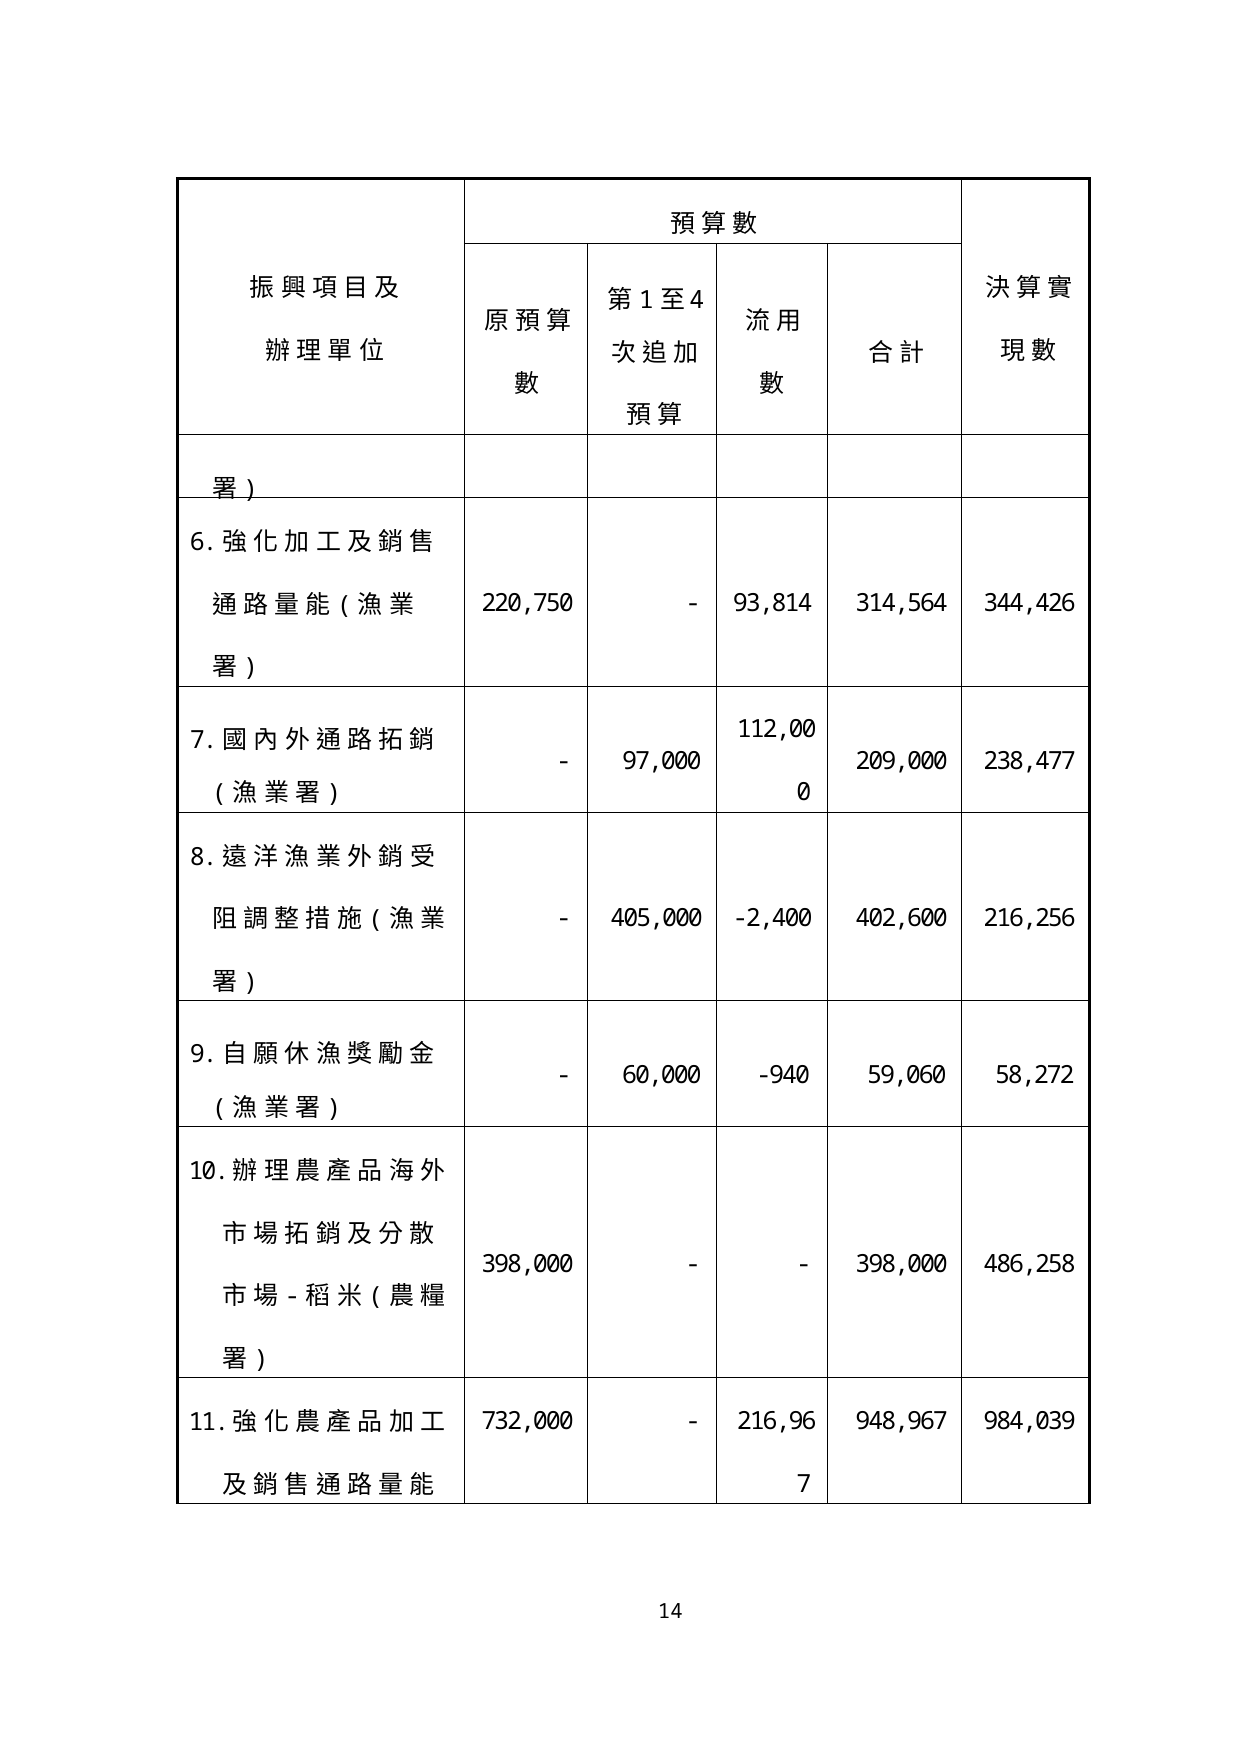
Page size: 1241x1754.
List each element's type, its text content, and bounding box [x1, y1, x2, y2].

table_cell 398,000 [828, 1127, 961, 1377]
table_cell 314,564 [828, 498, 961, 686]
table_cell 216,256 [962, 813, 1088, 1000]
table_cell 948,967 [828, 1378, 961, 1503]
table_cell 220,750 [465, 498, 587, 686]
table_cell 398,000 [465, 1127, 587, 1377]
table_cell -940 [717, 1001, 827, 1126]
table_cell 486,258 [962, 1127, 1088, 1377]
table_cell 流用數 [717, 244, 827, 433]
table_cell 7.國內外通路拓銷(漁業署) [179, 687, 464, 812]
table_cell 60,000 [588, 1001, 716, 1126]
table_cell 402,600 [828, 813, 961, 1000]
table_cell 6.強化加工及銷售通路量能(漁業署) [179, 498, 464, 686]
table_cell [962, 435, 1088, 497]
table_cell 112,000 [717, 687, 827, 812]
table_cell 97,000 [588, 687, 716, 812]
table_cell [717, 435, 827, 497]
table_cell 10.辦理農產品海外市場拓銷及分散市場-稻米(農糧署) [179, 1127, 464, 1377]
table_cell - [465, 813, 587, 1000]
table_header 預算數 [465, 180, 961, 243]
table_header 振興項目及 辦理單位 [179, 180, 464, 433]
table_cell 405,000 [588, 813, 716, 1000]
table_cell 58,272 [962, 1001, 1088, 1126]
table_cell - [588, 498, 716, 686]
table_cell 238,477 [962, 687, 1088, 812]
table_cell 11.強化農產品加工及銷售通路量能 [179, 1378, 464, 1503]
table_cell -2,400 [717, 813, 827, 1000]
table_cell 344,426 [962, 498, 1088, 686]
table_cell - [465, 687, 587, 812]
table_cell 8.遠洋漁業外銷受阻調整措施(漁業署) [179, 813, 464, 1000]
table_cell 732,000 [465, 1378, 587, 1503]
table_cell [465, 435, 587, 497]
table_cell 署) [179, 435, 464, 497]
table_cell 第1至4次追加預算 [588, 244, 716, 433]
table_cell 209,000 [828, 687, 961, 812]
table_cell [828, 435, 961, 497]
table_header 決算實現數 [962, 180, 1088, 433]
table_cell - [717, 1127, 827, 1377]
table_cell 93,814 [717, 498, 827, 686]
table_cell - [465, 1001, 587, 1126]
table_cell 9.自願休漁獎勵金(漁業署) [179, 1001, 464, 1126]
table_cell 59,060 [828, 1001, 961, 1126]
table_cell 原預算數 [465, 244, 587, 433]
table_cell 合計 [828, 244, 961, 433]
table_cell - [588, 1378, 716, 1503]
table_cell - [588, 1127, 716, 1377]
table_cell - [588, 435, 716, 497]
table_cell 984,039 [962, 1378, 1088, 1503]
table_cell 216,967 [717, 1378, 827, 1503]
